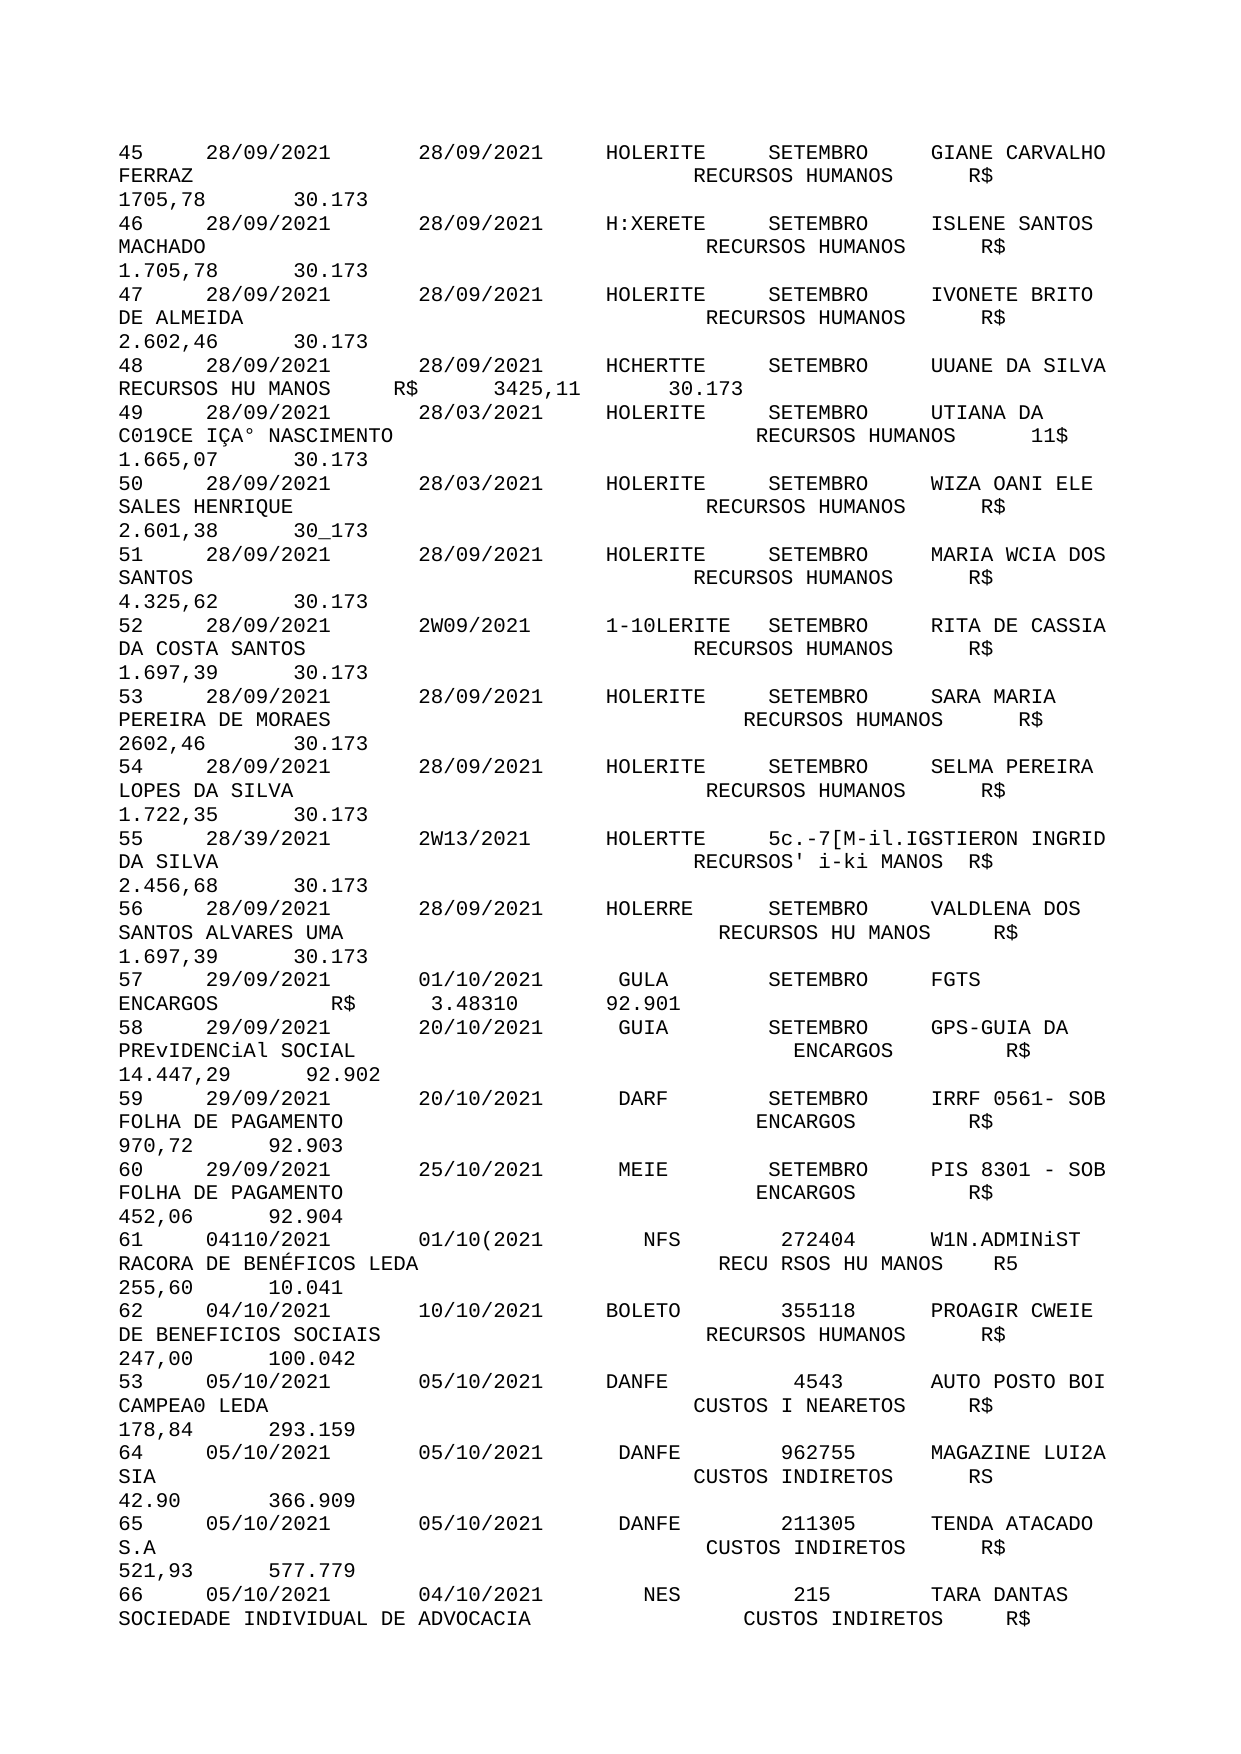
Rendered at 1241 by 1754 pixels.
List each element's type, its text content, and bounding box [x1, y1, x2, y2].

text 52 28/09/2021 2W09/2021 1-10LERITE SETEMBRO RITA DE CASSIA DA COSTA SANTOS RECURSOS HUMANOS R$ 1.697,39 30.173 [118, 615, 1122, 686]
text 53 28/09/2021 28/09/2021 HOLERITE SETEMBRO SARA MARIA PEREIRA DE MORAES RECURSOS HUMANOS R$ 2602,46 30.173 [118, 686, 1122, 757]
text 62 04/10/2021 10/10/2021 BOLETO 355118 PROAGIR CWEIE DE BENEFICIOS SOCIAIS RECURSOS HUMANOS R$ 247,00 100.042 [118, 1300, 1122, 1371]
text 53 05/10/2021 05/10/2021 DANFE 4543 AUTO POSTO BOI CAMPEA0 LEDA CUSTOS I NEARETOS R$ 178,84 293.159 [118, 1371, 1122, 1442]
text 46 28/09/2021 28/09/2021 H:XERETE SETEMBRO ISLENE SANTOS MACHADO RECURSOS HUMANOS R$ 1.705,78 30.173 [118, 213, 1122, 284]
text 61 04110/2021 01/10(2021 NFS 272404 W1N.ADMINiST RACORA DE BENÉFICOS LEDA RECU RSOS HU MANOS R5 255,60 10.041 [118, 1229, 1122, 1300]
text 58 29/09/2021 20/10/2021 GUIA SETEMBRO GPS-GUIA DA PREvIDENCiAl SOCIAL ENCARGOS R$ 14.447,29 92.902 [118, 1017, 1122, 1088]
text 64 05/10/2021 05/10/2021 DANFE 962755 MAGAZINE LUI2A SIA CUSTOS INDIRETOS RS 42.90 366.909 [118, 1442, 1122, 1513]
text 65 05/10/2021 05/10/2021 DANFE 211305 TENDA ATACADO S.A CUSTOS INDIRETOS R$ 521,93 577.779 [118, 1513, 1122, 1584]
text 57 29/09/2021 01/10/2021 GULA SETEMBRO FGTS ENCARGOS R$ 3.48310 92.901 [118, 969, 1122, 1017]
text 66 05/10/2021 04/10/2021 NES 215 TARA DANTAS SOCIEDADE INDIVIDUAL DE ADVOCACIA CUSTOS INDIRETOS R$ [118, 1584, 1122, 1631]
text 59 29/09/2021 20/10/2021 DARF SETEMBRO IRRF 0561- SOB FOLHA DE PAGAMENTO ENCARGOS R$ 970,72 92.903 [118, 1088, 1122, 1158]
text 50 28/09/2021 28/03/2021 HOLERITE SETEMBRO WIZA OANI ELE SALES HENRIQUE RECURSOS HUMANOS R$ 2.601,38 30_173 [118, 473, 1122, 544]
text 51 28/09/2021 28/09/2021 HOLERITE SETEMBRO MARIA WCIA DOS SANTOS RECURSOS HUMANOS R$ 4.325,62 30.173 [118, 544, 1122, 615]
text 56 28/09/2021 28/09/2021 HOLERRE SETEMBRO VALDLENA DOS SANTOS ALVARES UMA RECURSOS HU MANOS R$ 1.697,39 30.173 [118, 898, 1122, 969]
text 47 28/09/2021 28/09/2021 HOLERITE SETEMBRO IVONETE BRITO DE ALMEIDA RECURSOS HUMANOS R$ 2.602,46 30.173 [118, 284, 1122, 354]
text 45 28/09/2021 28/09/2021 HOLERITE SETEMBRO GIANE CARVALHO FERRAZ RECURSOS HUMANOS R$ 1705,78 30.173 [118, 142, 1122, 213]
text 48 28/09/2021 28/09/2021 HCHERTTE SETEMBRO UUANE DA SILVA RECURSOS HU MANOS R$ 3425,11 30.173 [118, 354, 1122, 402]
text 54 28/09/2021 28/09/2021 HOLERITE SETEMBRO SELMA PEREIRA LOPES DA SILVA RECURSOS HUMANOS R$ 1.722,35 30.173 [118, 757, 1122, 827]
text 55 28/39/2021 2W13/2021 HOLERTTE 5c.-7[M-il.IGSTIERON INGRID DA SILVA RECURSOS' i-ki MANOS R$ 2.456,68 30.173 [118, 827, 1122, 898]
text 49 28/09/2021 28/03/2021 HOLERITE SETEMBRO UTIANA DA C019CE IÇA° NASCIMENTO RECURSOS HUMANOS 11$ 1.665,07 30.173 [118, 402, 1122, 473]
text 60 29/09/2021 25/10/2021 MEIE SETEMBRO PIS 8301 - SOB FOLHA DE PAGAMENTO ENCARGOS R$ 452,06 92.904 [118, 1158, 1122, 1229]
